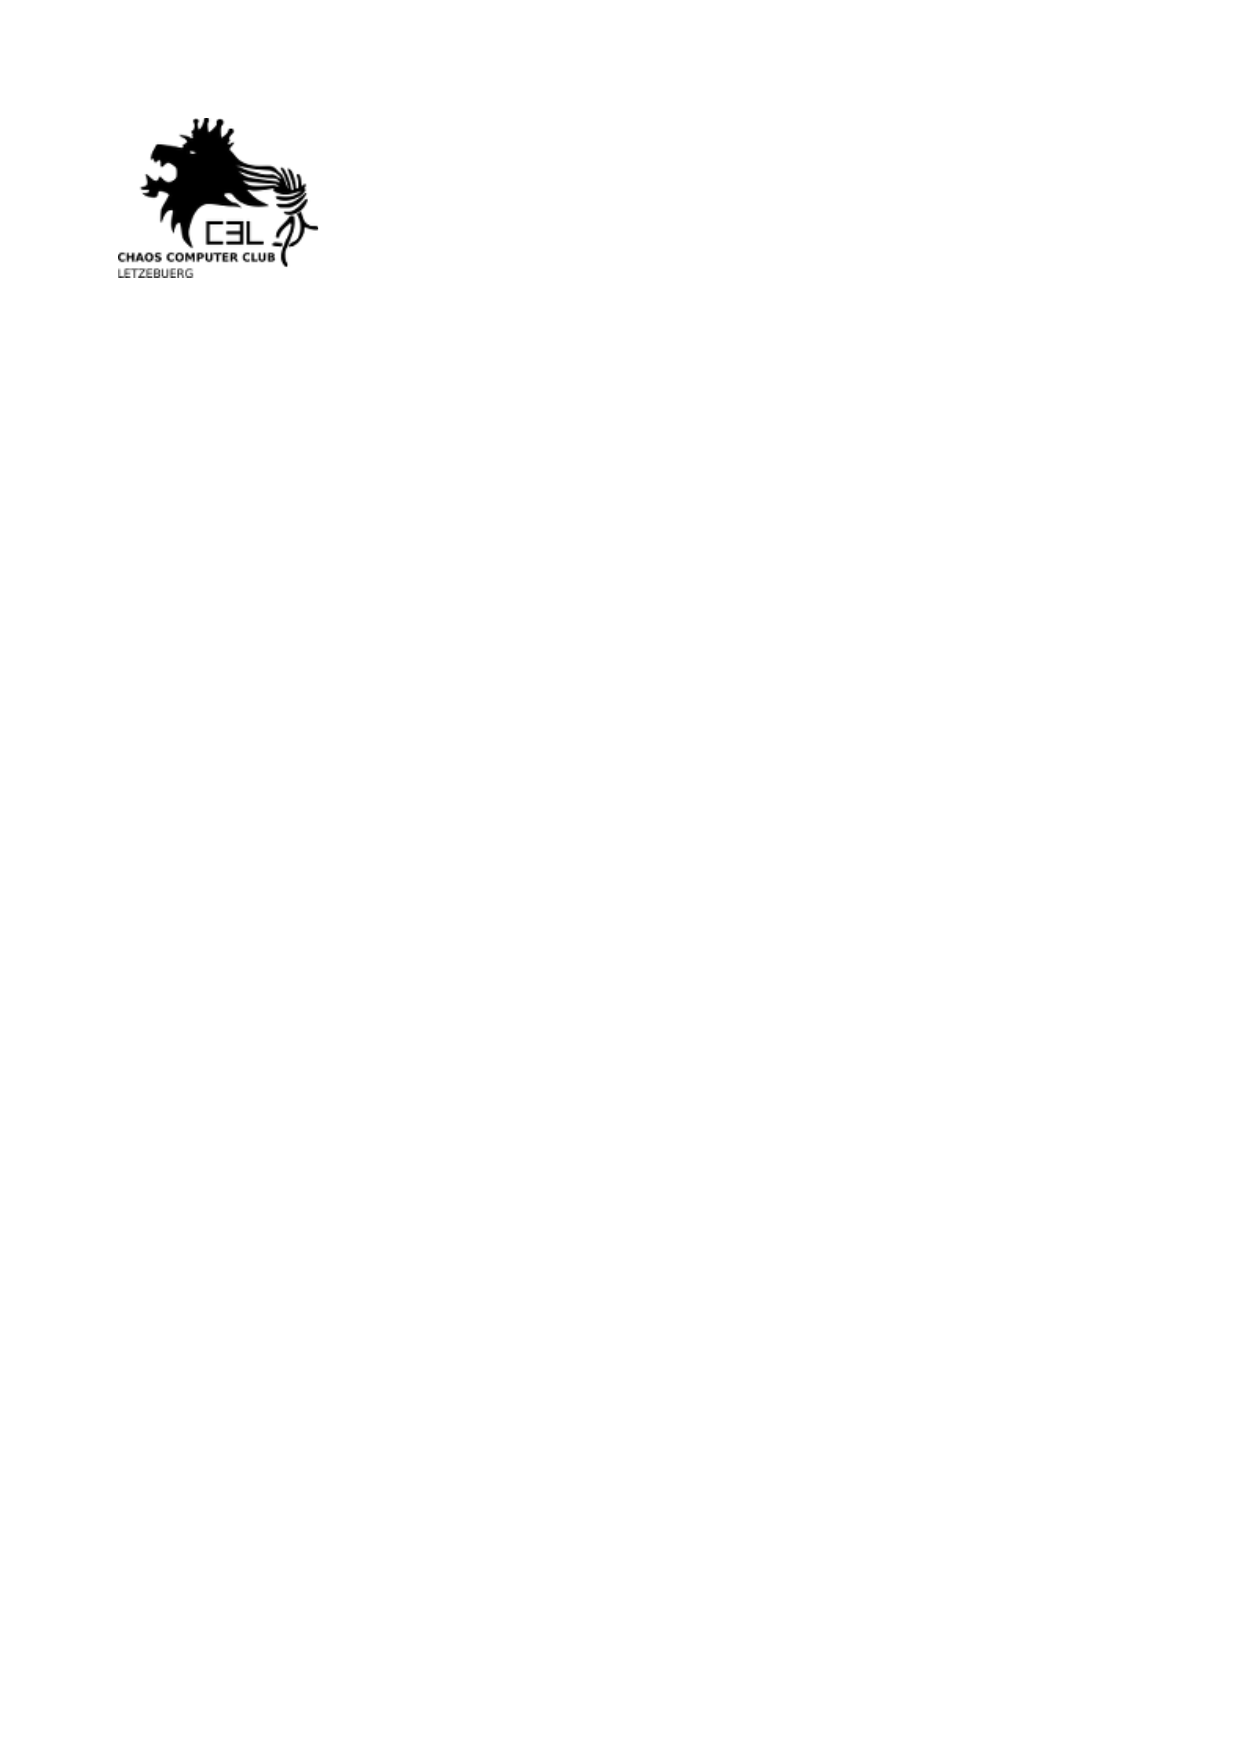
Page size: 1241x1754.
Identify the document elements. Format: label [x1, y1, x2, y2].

picture [118, 118, 319, 278]
